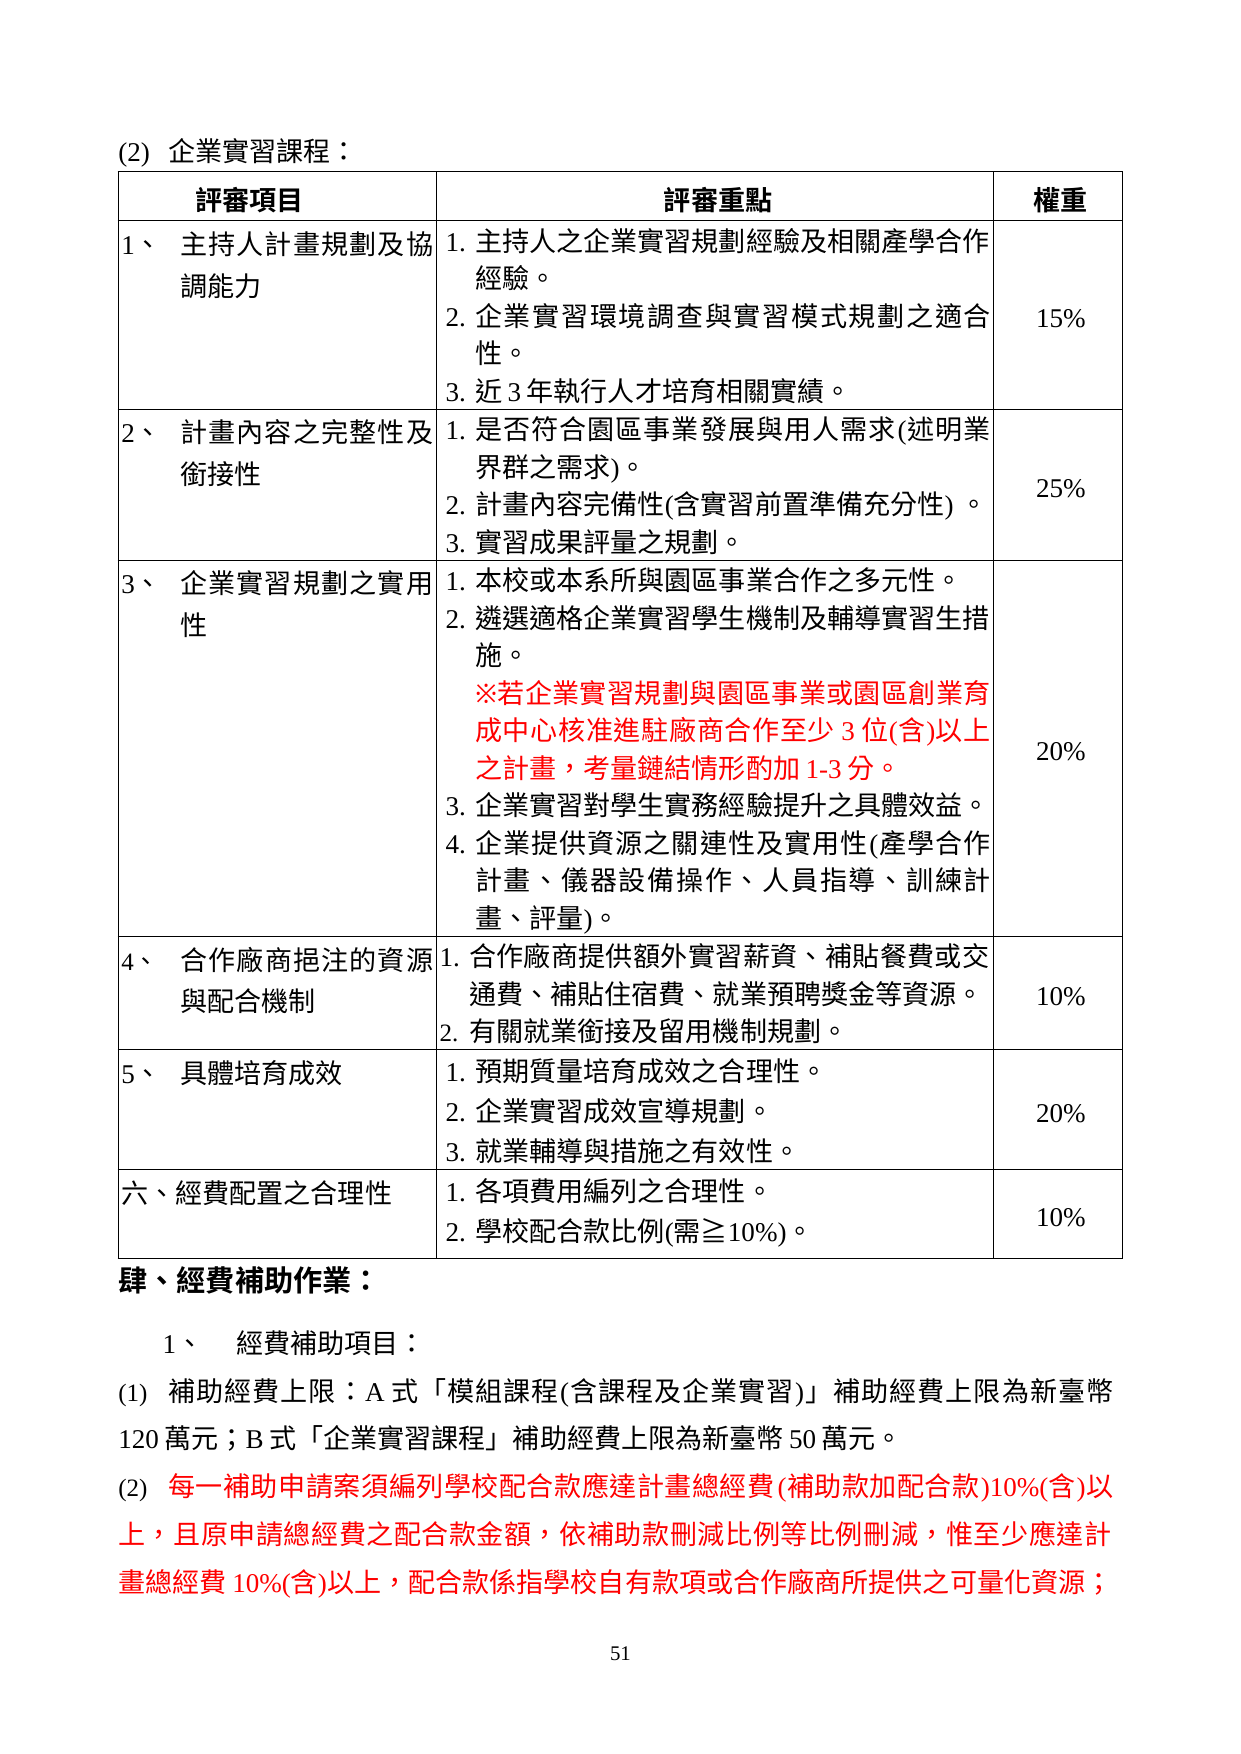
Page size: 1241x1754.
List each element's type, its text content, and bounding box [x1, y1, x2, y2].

table_cell 合作廠商挹注的資源與配合機制 [119, 937, 436, 1049]
table_cell 15% [994, 221, 1122, 408]
table_cell 計畫內容之完整性及銜接性 [119, 410, 436, 559]
table_cell 企業實習規劃之實用性 [119, 561, 436, 936]
table_cell 20% [994, 1050, 1122, 1169]
list 每一補助申請案須編列學校配合款應達計畫總經費(補助款加配合款)10%(含)以上，且原申請總經費之配合款金額，依補助款刪減比例等比例刪減，惟至少應達計畫總經費10%(含)以上，配合款係指學校自有款項或合作廠商所提供之可量化資源； [118, 1458, 1113, 1602]
table_cell 10% [994, 1170, 1122, 1257]
table_cell 具體培育成效 [119, 1050, 436, 1169]
table_header 評審重點 [437, 172, 993, 220]
text 肆、經費補助作業： [118, 1258, 1127, 1300]
table_cell 各項費用編列之合理性。 學校配合款比例(需≧10%)。 [437, 1170, 993, 1257]
table_cell 主持人計畫規劃及協調能力 [119, 221, 436, 408]
list 企業實習課程： [118, 123, 1127, 171]
table_cell 本校或本系所與園區事業合作之多元性。 遴選適格企業實習學生機制及輔導實習生措施。 ※若企業實習規劃與園區事業或園區創業育成中心核准進駐廠商合作至少3位(含)以上之計畫，考量鏈結情形酌加1-3分。 企業實習對學生實務經驗提升之具體效益。 企業提供資源之關連性及實用性(產學合作計畫、儀器設備操作、人員指導、訓練計畫、評量)。 [437, 561, 993, 936]
table_header 權重 [994, 172, 1122, 220]
table_cell 合作廠商提供額外實習薪資、補貼餐費或交通費、補貼住宿費、就業預聘獎金等資源。 有關就業銜接及留用機制規劃。 [437, 937, 993, 1049]
table_cell 主持人之企業實習規劃經驗及相關產學合作經驗。 企業實習環境調查與實習模式規劃之適合性。 近3年執行人才培育相關實績。 [437, 221, 993, 408]
table_header 評審項目 [119, 172, 436, 220]
table_cell 20% [994, 561, 1122, 936]
list 補助經費上限：A式「模組課程(含課程及企業實習)」補助經費上限為新臺幣120萬元；B式「企業實習課程」補助經費上限為新臺幣50萬元。 [118, 1363, 1113, 1458]
table_cell 是否符合園區事業發展與用人需求(述明業界群之需求)。 計畫內容完備性(含實習前置準備充分性) 。 實習成果評量之規劃。 [437, 410, 993, 559]
list 經費補助項目： [162, 1300, 1127, 1363]
table_cell 25% [994, 410, 1122, 559]
table_cell 六、經費配置之合理性 [119, 1170, 436, 1257]
table_cell 預期質量培育成效之合理性。 企業實習成效宣導規劃。 就業輔導與措施之有效性。 [437, 1050, 993, 1169]
table_cell 10% [994, 937, 1122, 1049]
